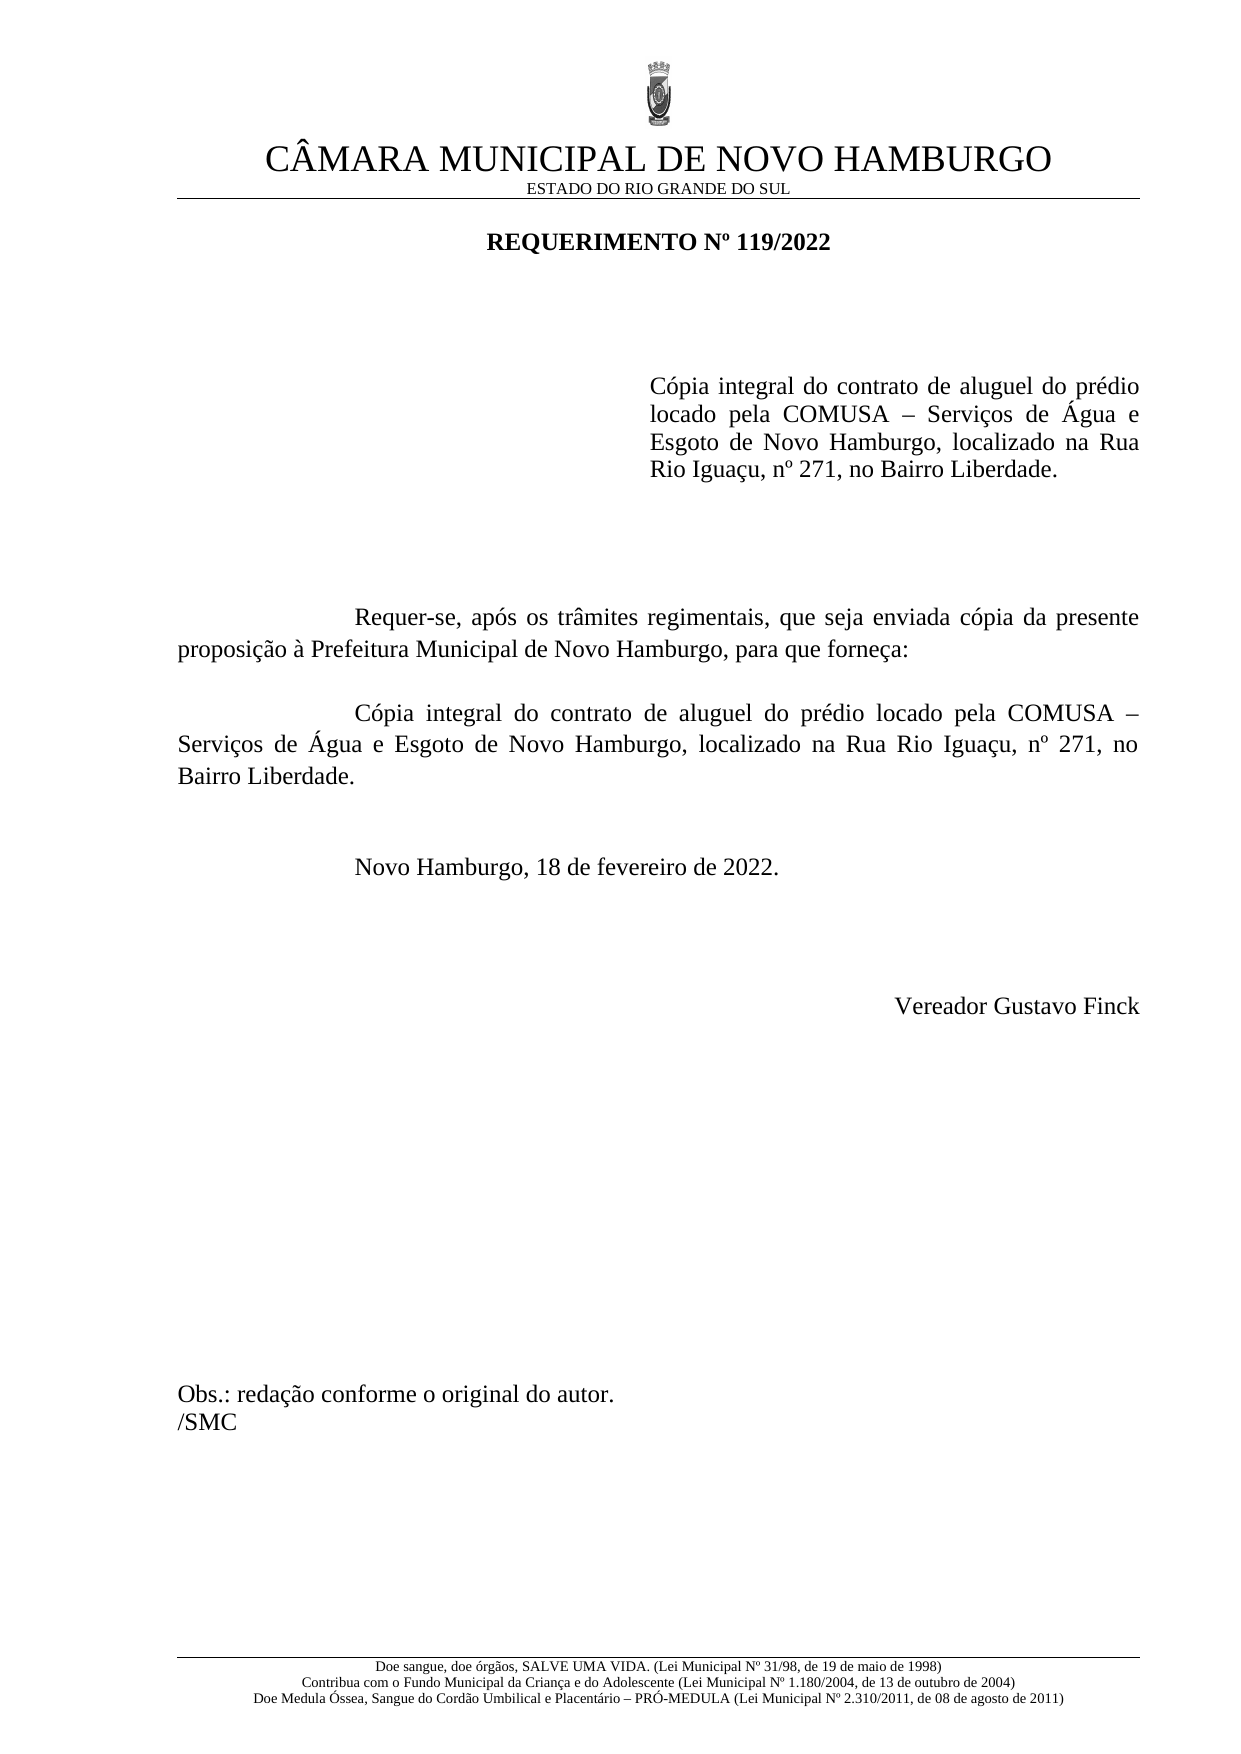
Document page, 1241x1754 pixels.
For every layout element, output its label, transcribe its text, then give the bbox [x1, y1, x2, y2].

text Requer-se, após os trâmites regimentais, que seja enviada cópia da presente proposição à Prefeitura Municipal de Novo Hamburgo, para que forneça: [177, 603, 1140, 663]
text Vereador Gustavo Finck [177, 992, 1140, 1020]
text Cópia integral do contrato de aluguel do prédio locado pela COMUSA – Serviços de Água e Esgoto de Novo Hamburgo, localizado na Rua Rio Iguaçu, nº 271, no Bairro Liberdade. [177, 699, 1140, 790]
text Novo Hamburgo, 18 de fevereiro de 2022. [177, 853, 1140, 881]
text Cópia integral do contrato de aluguel do prédio locado pela COMUSA – Serviços de Água e Esgoto de Novo Hamburgo, localizado na Rua Rio Iguaçu, nº 271, no Bairro Liberdade. [649, 372, 1140, 483]
text Obs.: redação conforme o original do autor. [177, 1380, 1140, 1408]
text /SMC [177, 1408, 1140, 1435]
text REQUERIMENTO Nº 119/2022 [177, 228, 1140, 256]
